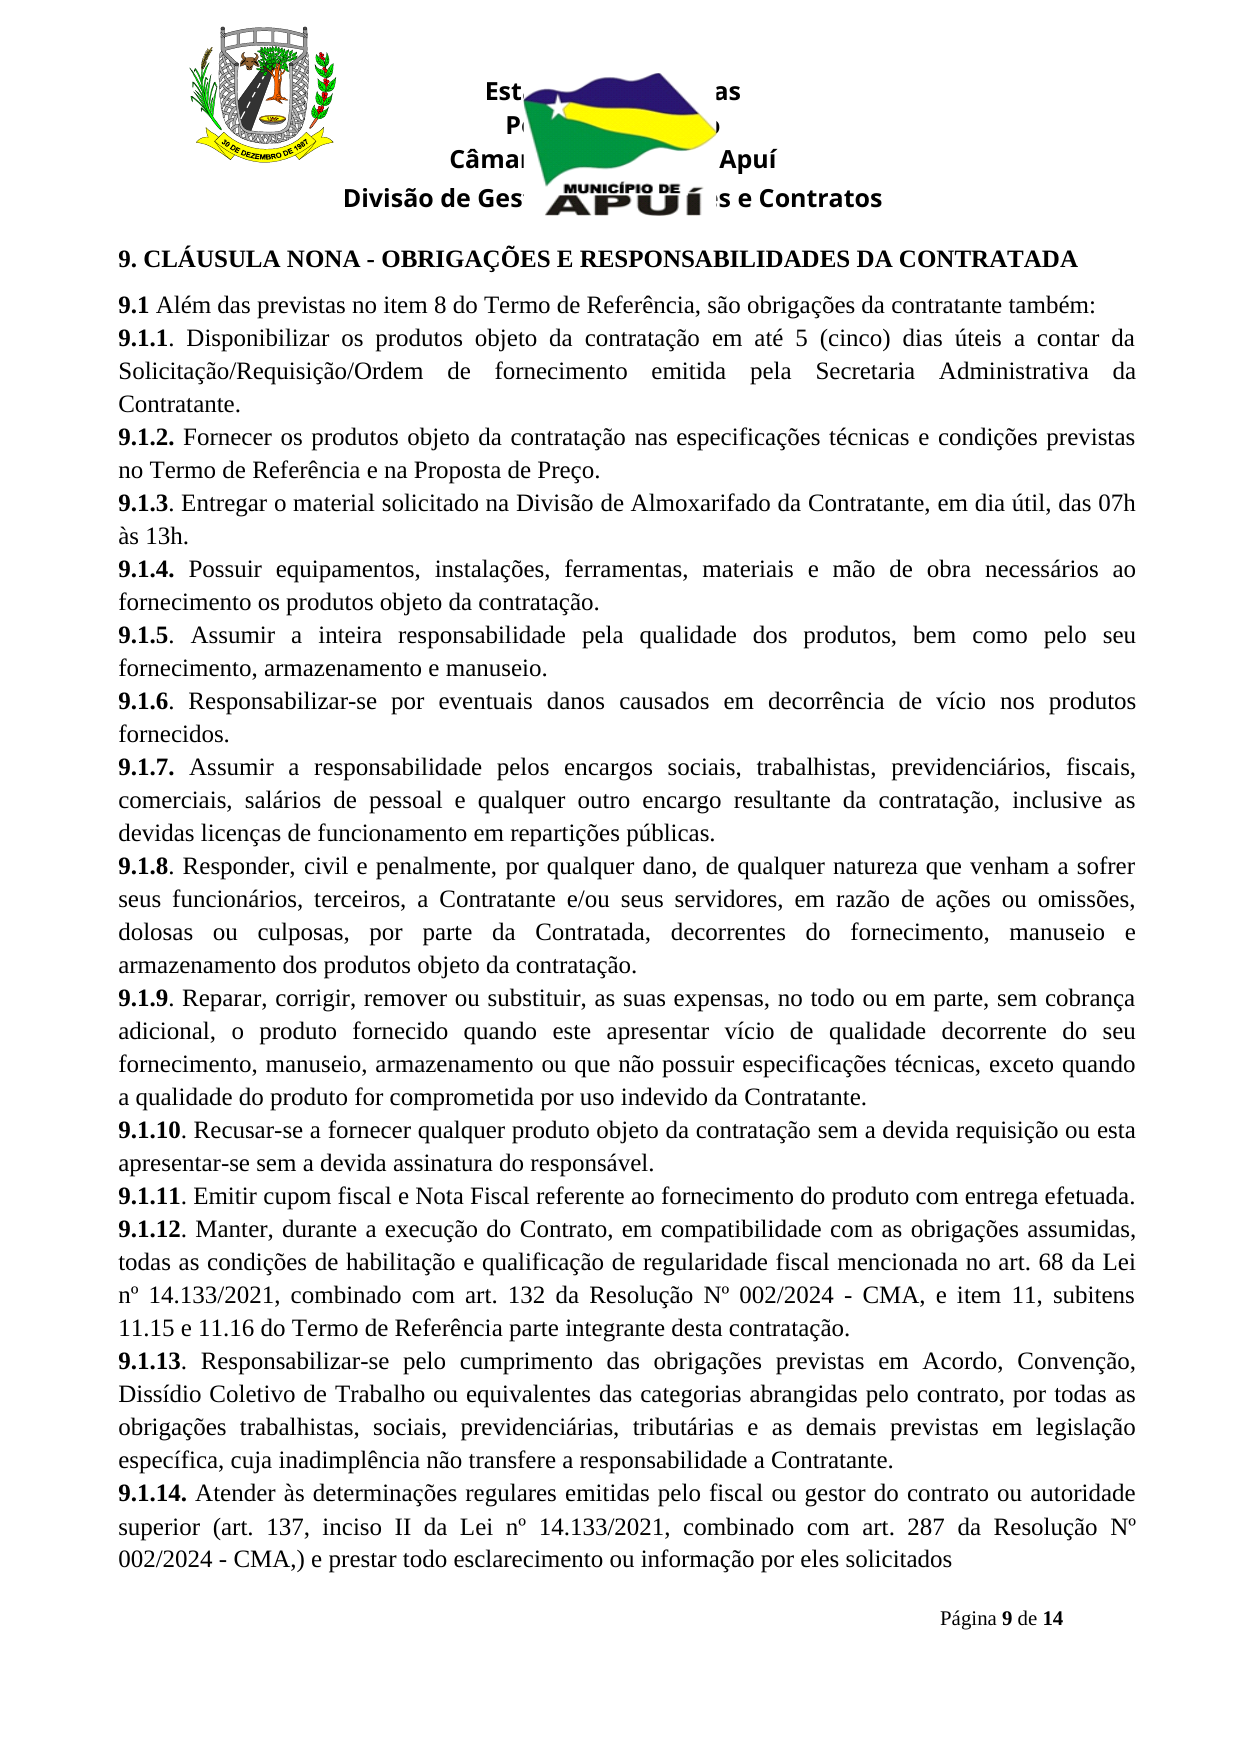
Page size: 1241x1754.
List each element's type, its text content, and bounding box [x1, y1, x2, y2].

text 9.1.9. Reparar, corrigir, remover ou substituir, as suas expensas, no todo ou em parte, sem cobrança adicional, o produto fornecido quando este apresentar vício de qualidade decorrente do seu fornecimento, manuseio, armazenamento ou que não possuir especificações técnicas, exceto quando a qualidade do produto for comprometida por uso indevido da Contratante. [118, 983, 1137, 1111]
text 9.1.3. Entregar o material solicitado na Divisão de Almoxarifado da Contratante, em dia útil, das 07h às 13h. [118, 488, 1137, 550]
text 9.1.4. Possuir equipamentos, instalações, ferramentas, materiais e mão de obra necessários ao fornecimento os produtos objeto da contratação. [118, 554, 1137, 616]
text 9.1.5. Assumir a inteira responsabilidade pela qualidade dos produtos, bem como pelo seu fornecimento, armazenamento e manuseio. [118, 620, 1137, 682]
text 9.1.11. Emitir cupom fiscal e Nota Fiscal referente ao fornecimento do produto com entrega efetuada. [118, 1181, 1137, 1210]
text 9.1 Além das previstas no item 8 do Termo de Referência, são obrigações da contratante também: [118, 290, 1137, 318]
text 9.1.13. Responsabilizar-se pelo cumprimento das obrigações previstas em Acordo, Convenção, Dissídio Coletivo de Trabalho ou equivalentes das categorias abrangidas pelo contrato, por todas as obrigações trabalhistas, sociais, previdenciárias, tributárias e as demais previstas em legislação específica, cuja inadimplência não transfere a responsabilidade a Contratante. [118, 1346, 1137, 1474]
text 9.1.1. Disponibilizar os produtos objeto da contratação em até 5 (cinco) dias úteis a contar da Solicitação/Requisição/Ordem de fornecimento emitida pela Secretaria Administrativa da Contratante. [118, 323, 1137, 418]
text 9.1.12. Manter, durante a execução do Contrato, em compatibilidade com as obrigações assumidas, todas as condições de habilitação e qualificação de regularidade fiscal mencionada no art. 68 da Lei nº 14.133/2021, combinado com art. 132 da Resolução Nº 002/2024 - CMA, e item 11, subitens 11.15 e 11.16 do Termo de Referência parte integrante desta contratação. [118, 1214, 1137, 1342]
text 9.1.6. Responsabilizar-se por eventuais danos causados em decorrência de vício nos produtos fornecidos. [118, 686, 1137, 748]
text 9.1.7. Assumir a responsabilidade pelos encargos sociais, trabalhistas, previdenciários, fiscais, comerciais, salários de pessoal e qualquer outro encargo resultante da contratação, inclusive as devidas licenças de funcionamento em repartições públicas. [118, 752, 1137, 847]
text 9.1.8. Responder, civil e penalmente, por qualquer dano, de qualquer natureza que venham a sofrer seus funcionários, terceiros, a Contratante e/ou seus servidores, em razão de ações ou omissões, dolosas ou culposas, por parte da Contratada, decorrentes do fornecimento, manuseio e armazenamento dos produtos objeto da contratação. [118, 851, 1137, 979]
text 9. CLÁUSULA NONA - OBRIGAÇÕES E RESPONSABILIDADES DA CONTRATADA [118, 244, 1137, 273]
text 9.1.14. Atender às determinações regulares emitidas pelo fiscal ou gestor do contrato ou autoridade superior (art. 137, inciso II da Lei nº 14.133/2021, combinado com art. 287 da Resolução Nº 002/2024 - CMA,) e prestar todo esclarecimento ou informação por eles solicitados [118, 1478, 1137, 1573]
text 9.1.10. Recusar-se a fornecer qualquer produto objeto da contratação sem a devida requisição ou esta apresentar-se sem a devida assinatura do responsável. [118, 1115, 1137, 1177]
text 9.1.2. Fornecer os produtos objeto da contratação nas especificações técnicas e condições previstas no Termo de Referência e na Proposta de Preço. [118, 422, 1137, 484]
